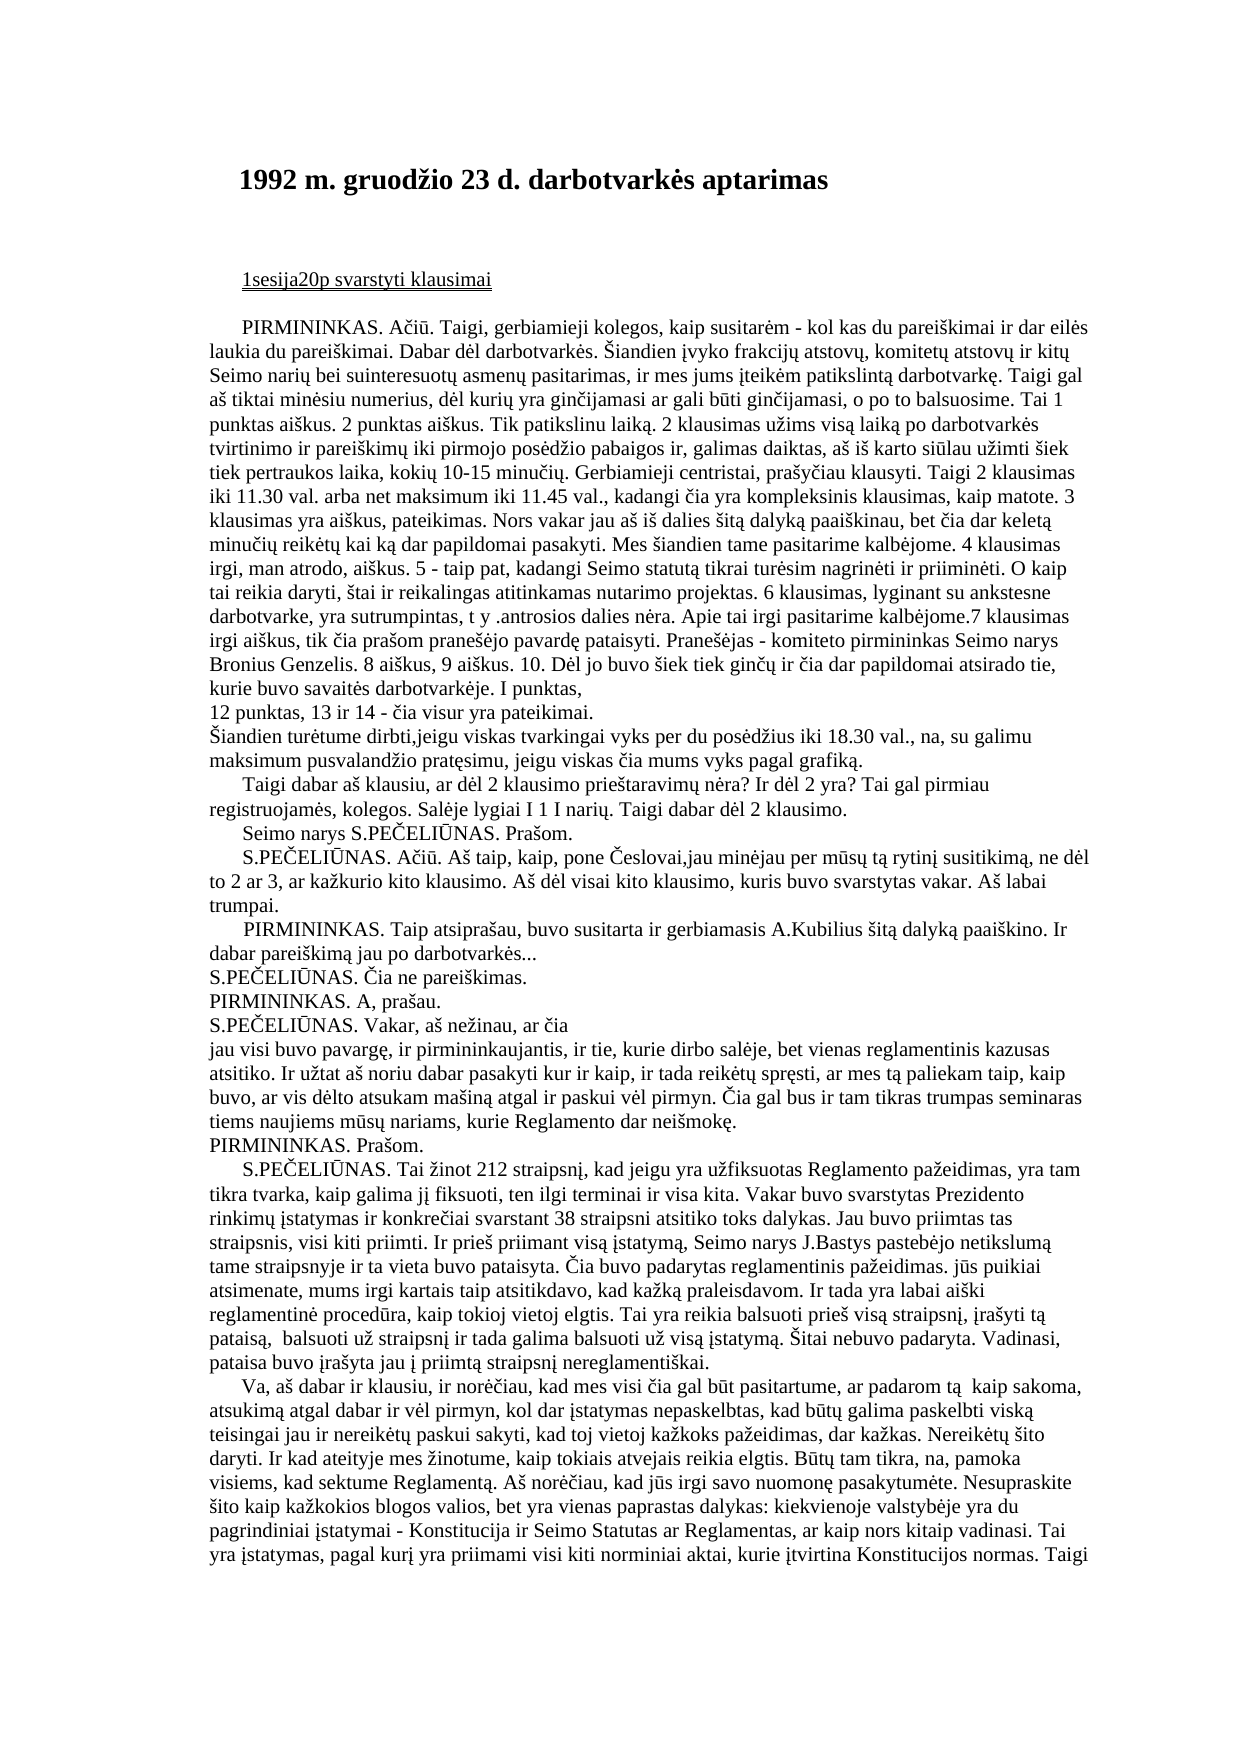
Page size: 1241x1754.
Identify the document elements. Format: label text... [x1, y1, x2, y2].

text PIRMININKAS. Ačiū. Taigi, gerbiamieji kolegos, kaip susitarėm - kol kas du pareiškimai ir dar eilės laukia du pareiškimai. Dabar dėl darbotvarkės. Šiandien įvyko frakcijų atstovų, komitetų atstovų ir kitų Seimo narių bei suinteresuotų asmenų pasitarimas, ir mes jums įteikėm patikslintą darbotvarkę. Taigi gal aš tiktai minėsiu numerius, dėl kurių yra ginčijamasi ar gali būti ginčijamasi, o po to balsuosime. Tai 1 punktas aiškus. 2 punktas aiškus. Tik patikslinu laiką. 2 klausimas užims visą laiką po darbotvarkės tvirtinimo ir pareiškimų iki pirmojo posėdžio pabaigos ir, galimas daiktas, aš iš karto siūlau užimti šiek tiek pertraukos laika, kokių 10-15 minučių. Gerbiamieji centristai, prašyčiau klausyti. Taigi 2 klausimas iki 11.30 val. arba net maksimum iki 11.45 val., kadangi čia yra kompleksinis klausimas, kaip matote. 3 klausimas yra aiškus, pateikimas. Nors vakar jau aš iš dalies šitą dalyką paaiškinau, bet čia dar keletą minučių reikėtų kai ką dar papildomai pasakyti. Mes šiandien tame pasitarime kalbėjome. 4 klausimas irgi, man atrodo, aiškus. 5 - taip pat, kadangi Seimo statutą tikrai turėsim nagrinėti ir priiminėti. O kaip tai reikia daryti, štai ir reikalingas atitinkamas nutarimo projektas. 6 klausimas, lyginant su ankstesne darbotvarke, yra sutrumpintas, t y .antrosios dalies nėra. Apie tai irgi pasitarime kalbėjome.7 klausimas irgi aiškus, tik čia prašom pranešėjo pavardę pataisyti. Pranešėjas - komiteto pirmininkas Seimo narys Bronius Genzelis. 8 aiškus, 9 aiškus. 10. Dėl jo buvo šiek tiek ginčų ir čia dar papildomai atsirado tie, kurie buvo savaitės darbotvarkėje. I punktas, [209, 315, 1090, 700]
text S.PEČELIŪNAS. Ačiū. Aš taip, kaip, pone Česlovai,jau minėjau per mūsų tą rytinį susitikimą, ne dėl to 2 ar 3, ar kažkurio kito klausimo. Aš dėl visai kito klausimo, kuris buvo svarstytas vakar. Aš labai trumpai. [209, 844, 1090, 917]
text S.PEČELIŪNAS. Vakar, aš nežinau, ar čia [209, 1013, 1090, 1037]
text Taigi dabar aš klausiu, ar dėl 2 klausimo prieštaravimų nėra? Ir dėl 2 yra? Tai gal pirmiau registruojamės, kolegos. Salėje lygiai I 1 I narių. Taigi dabar dėl 2 klausimo. [209, 772, 1090, 821]
text 12 punktas, 13 ir 14 - čia visur yra pateikimai. [209, 700, 1090, 724]
text Seimo narys S.PEČELIŪNAS. Prašom. [209, 821, 1090, 844]
text Šiandien turėtume dirbti,jeigu viskas tvarkingai vyks per du posėdžius iki 18.30 val., na, su galimu maksimum pusvalandžio pratęsimu, jeigu viskas čia mums vyks pagal grafiką. [209, 724, 1090, 772]
text S.PEČELIŪNAS. Tai žinot 212 straipsnį, kad jeigu yra užfiksuotas Reglamento pažeidimas, yra tam tikra tvarka, kaip galima jį fiksuoti, ten ilgi terminai ir visa kita. Vakar buvo svarstytas Prezidento rinkimų įstatymas ir konkrečiai svarstant 38 straipsni atsitiko toks dalykas. Jau buvo priimtas tas straipsnis, visi kiti priimti. Ir prieš priimant visą įstatymą, Seimo narys J.Bastys pastebėjo netikslumą tame straipsnyje ir ta vieta buvo pataisyta. Čia buvo padarytas reglamentinis pažeidimas. jūs puikiai atsimenate, mums irgi kartais taip atsitikdavo, kad kažką praleisdavom. Ir tada yra labai aiški reglamentinė procedūra, kaip tokioj vietoj elgtis. Tai yra reikia balsuoti prieš visą straipsnį, įrašyti tą pataisą, balsuoti už straipsnį ir tada galima balsuoti už visą įstatymą. Šitai nebuvo padaryta. Vadinasi, pataisa buvo įrašyta jau į priimtą straipsnį nereglamentiškai. [209, 1157, 1090, 1374]
text S.PEČELIŪNAS. Čia ne pareiškimas. [209, 965, 1090, 989]
text 1992 m. gruodžio 23 d. darbotvarkės aptarimas [209, 162, 1090, 196]
text PIRMININKAS. Prašom. [209, 1133, 1090, 1157]
text PIRMININKAS. A, prašau. [209, 989, 1090, 1013]
text Va, aš dabar ir klausiu, ir norėčiau, kad mes visi čia gal būt pasitartume, ar padarom tą kaip sakoma, atsukimą atgal dabar ir vėl pirmyn, kol dar įstatymas nepaskelbtas, kad būtų galima paskelbti viską teisingai jau ir nereikėtų paskui sakyti, kad toj vietoj kažkoks pažeidimas, dar kažkas. Nereikėtų šito daryti. Ir kad ateityje mes žinotume, kaip tokiais atvejais reikia elgtis. Būtų tam tikra, na, pamoka visiems, kad sektume Reglamentą. Aš norėčiau, kad jūs irgi savo nuomonę pasakytumėte. Nesupraskite šito kaip kažkokios blogos valios, bet yra vienas paprastas dalykas: kiekvienoje valstybėje yra du pagrindiniai įstatymai - Konstitucija ir Seimo Statutas ar Reglamentas, ar kaip nors kitaip vadinasi. Tai yra įstatymas, pagal kurį yra priimami visi kiti norminiai aktai, kurie įtvirtina Konstitucijos normas. Taigi [209, 1374, 1090, 1566]
text PIRMININKAS. Taip atsiprašau, buvo susitarta ir gerbiamasis A.Kubilius šitą dalyką paaiškino. Ir dabar pareiškimą jau po darbotvarkės... [209, 917, 1090, 965]
text jau visi buvo pavargę, ir pirmininkaujantis, ir tie, kurie dirbo salėje, bet vienas reglamentinis kazusas atsitiko. Ir užtat aš noriu dabar pasakyti kur ir kaip, ir tada reikėtų spręsti, ar mes tą paliekam taip, kaip buvo, ar vis dėlto atsukam mašiną atgal ir paskui vėl pirmyn. Čia gal bus ir tam tikras trumpas seminaras tiems naujiems mūsų nariams, kurie Reglamento dar neišmokę. [209, 1037, 1090, 1133]
text 1sesija20p svarstyti klausimai 1sesija20po [209, 267, 1090, 291]
